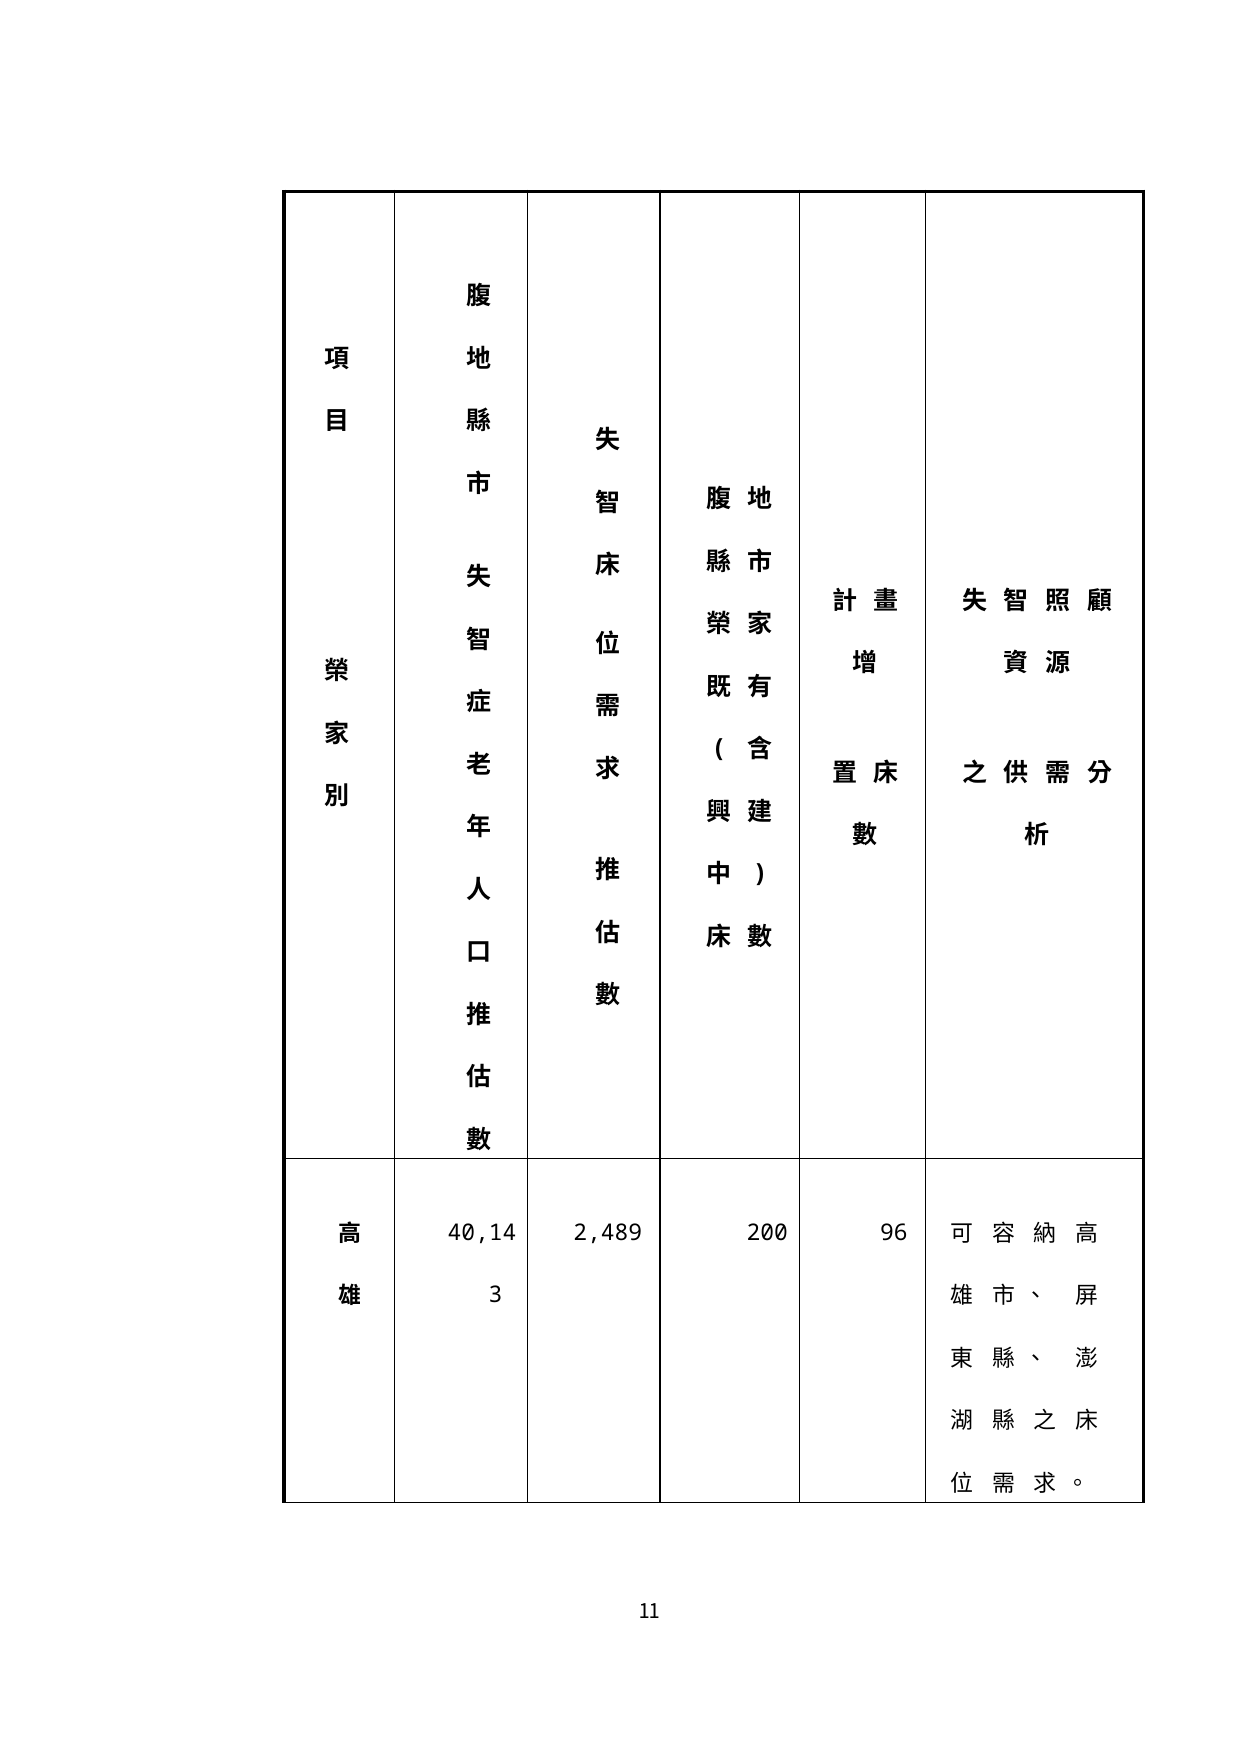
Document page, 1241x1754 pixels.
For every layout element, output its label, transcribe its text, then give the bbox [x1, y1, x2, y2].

table_header 計畫增 置床數 [800, 193, 925, 1158]
table_cell 高雄 [286, 1159, 394, 1502]
table_cell 40,143 [395, 1159, 527, 1502]
table_header 失智照顧資源 之供需分析 [926, 193, 1142, 1158]
table_header 腹地縣市榮家既有(含興建中)床數 [661, 193, 799, 1158]
table_header 項目 榮家 別 [286, 193, 394, 1158]
table_header 腹地縣市 失智症老年人口推估數 [395, 193, 527, 1158]
table_cell 2,489 [528, 1159, 659, 1502]
table_header 失智床 位需求 推估數 [528, 193, 659, 1158]
table_cell 96 [800, 1159, 925, 1502]
table_cell 200 [661, 1159, 799, 1502]
table_cell 可容納高雄市、屏東縣、澎湖縣之床位需求。 [926, 1159, 1142, 1502]
